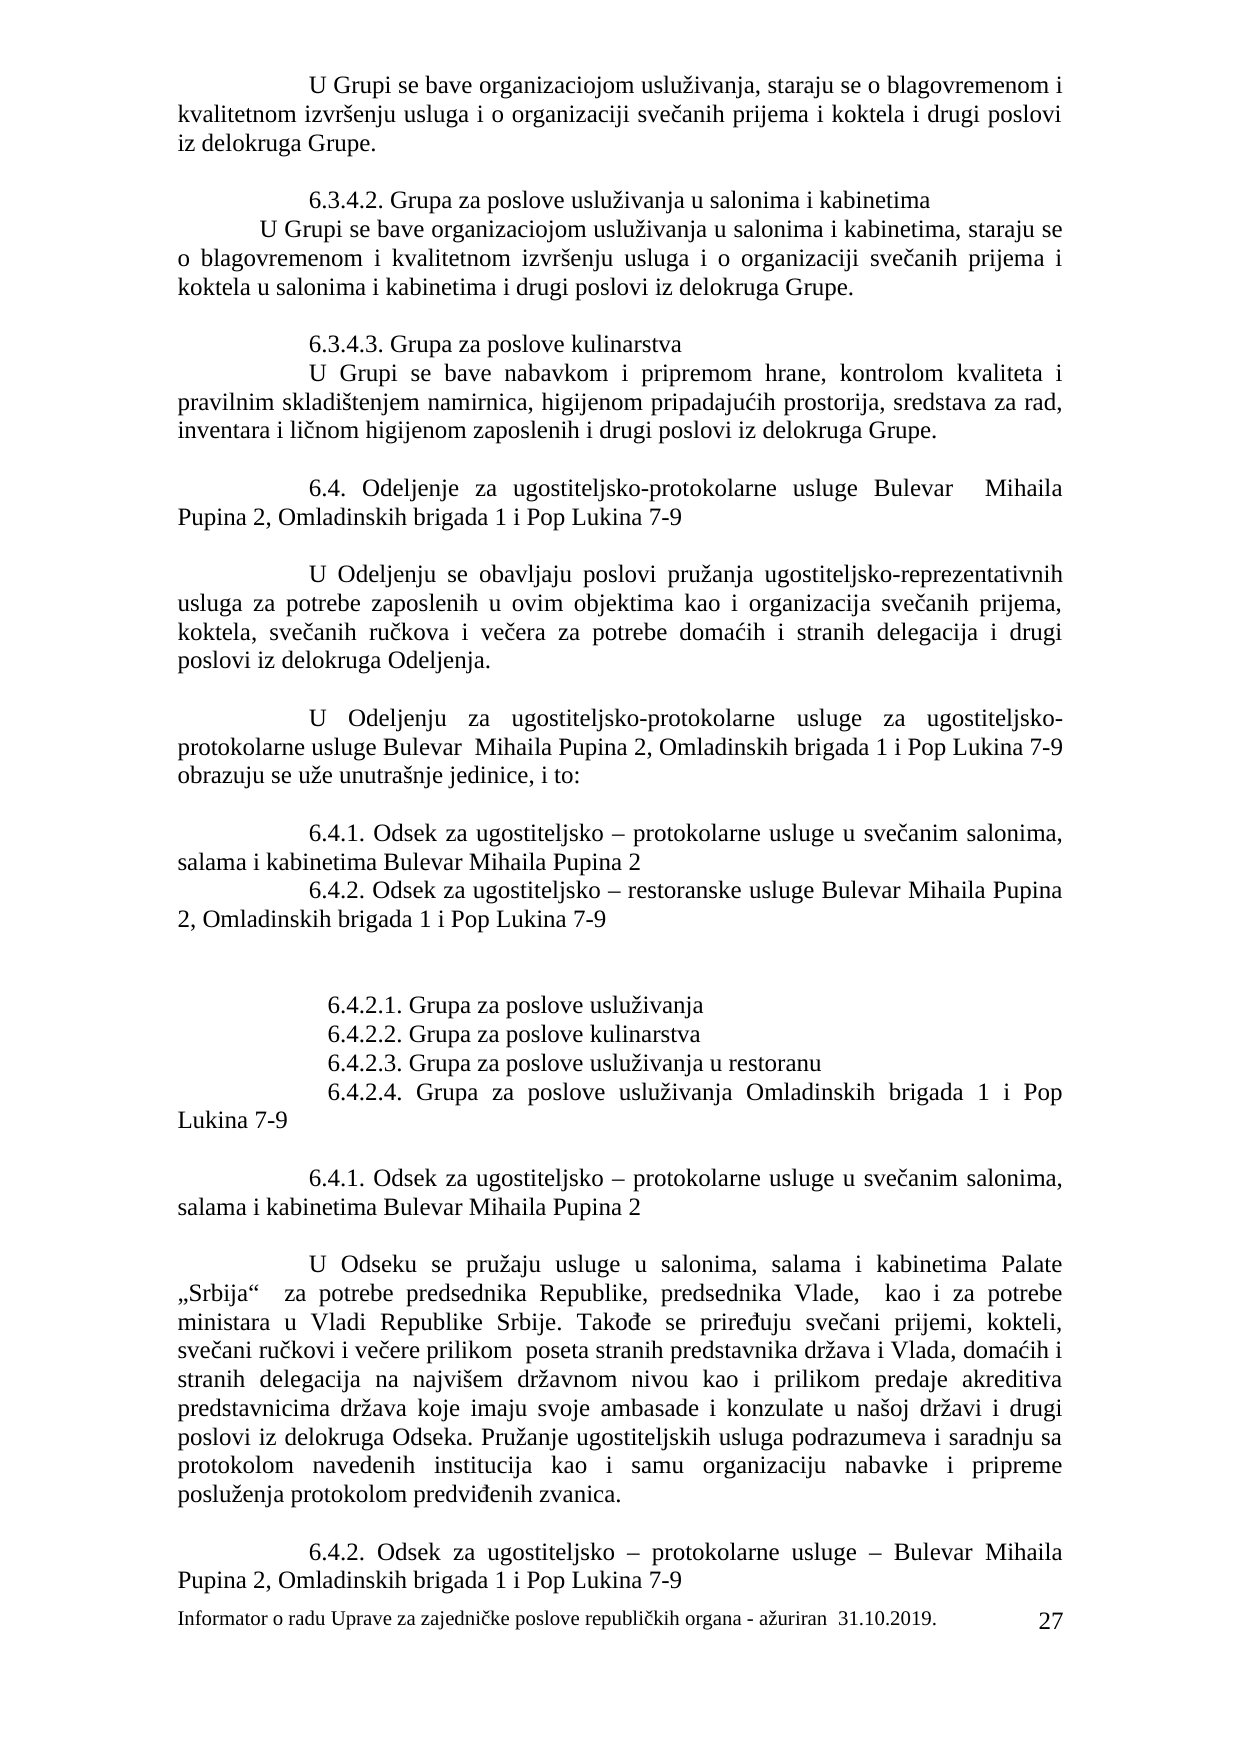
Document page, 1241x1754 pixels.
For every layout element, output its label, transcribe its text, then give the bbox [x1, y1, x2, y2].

text 6.4.2.2. Grupa za poslove kulinarstva [177, 1019, 1063, 1048]
text U Grupi se bave organizaciojom usluživanja u salonima i kabinetima, staraju se o blagovremenom i kvalitetnom izvršenju usluga i o organizaciji svečanih prijema i koktela u salonima i kabinetima i drugi poslovi iz delokruga Grupe. [177, 214, 1063, 300]
text 6.4.2.4. Grupa za poslove usluživanja Omladinskih brigada 1 i Pop Lukina 7-9 [177, 1077, 1063, 1134]
text U Odeljenju se obavljaju poslovi pružanja ugostiteljsko-reprezentativnih usluga za potrebe zaposlenih u ovim objektima kao i organizacija svečanih prijema, koktela, svečanih ručkova i večera za potrebe domaćih i stranih delegacija i drugi poslovi iz delokruga Odeljenja. [177, 559, 1063, 674]
text 6.3.4.2. Grupa za poslove usluživanja u salonima i kabinetima [177, 185, 1063, 214]
text U Odseku se pružaju usluge u salonima, salama i kabinetima Palate „Srbija“ za potrebe predsednika Republike, predsednika Vlade, kao i za potrebe ministara u Vladi Republike Srbije. Takođe se priređuju svečani prijemi, kokteli, svečani ručkovi i večere prilikom poseta stranih predstavnika država i Vlada, domaćih i stranih delegacija na najvišem državnom nivou kao i prilikom predaje akreditiva predstavnicima država koje imaju svoje ambasade i konzulate u našoj državi i drugi poslovi iz delokruga Odseka. Pružanje ugostiteljskih usluga podrazumeva i saradnju sa protokolom navedenih institucija kao i samu organizaciju nabavke i pripreme posluženja protokolom predviđenih zvanica. [177, 1249, 1063, 1508]
text U Grupi se bave nabavkom i pripremom hrane, kontrolom kvaliteta i pravilnim skladištenjem namirnica, higijenom pripadajućih prostorija, sredstava za rad, inventara i ličnom higijenom zaposlenih i drugi poslovi iz delokruga Grupe. [177, 358, 1063, 444]
text 6.4.2. Odsek za ugostiteljsko – restoranske usluge Bulevar Mihaila Pupina 2, Omladinskih brigada 1 i Pop Lukina 7-9 [177, 875, 1063, 933]
text 6.4. Odeljenje za ugostiteljsko-protokolarne usluge Bulevar Mihaila Pupina 2, Omladinskih brigada 1 i Pop Lukina 7-9 [177, 473, 1063, 530]
text 6.4.1. Odsek za ugostiteljsko – protokolarne usluge u svečanim salonima, salama i kabinetima Bulevar Mihaila Pupina 2 [177, 1163, 1063, 1220]
text U Odeljenju za ugostiteljsko-protokolarne usluge za ugostiteljsko-protokolarne usluge Bulevar Mihaila Pupina 2, Omladinskih brigada 1 i Pop Lukina 7-9 obrazuju se uže unutrašnje jedinice, i to: [177, 703, 1063, 789]
text 6.4.2.1. Grupa za poslove usluživanja [177, 990, 1063, 1019]
text U Grupi se bave organizaciojom usluživanja, staraju se o blagovremenom i kvalitetnom izvršenju usluga i o organizaciji svečanih prijema i koktela i drugi poslovi iz delokruga Grupe. [177, 70, 1063, 157]
text 6.3.4.3. Grupa za poslove kulinarstva [177, 329, 1063, 358]
text 6.4.2. Odsek za ugostiteljsko – protokolarne usluge – Bulevar Mihaila Pupina 2, Omladinskih brigada 1 i Pop Lukina 7-9 [177, 1537, 1063, 1594]
text 6.4.2.3. Grupa za poslove usluživanja u restoranu [177, 1048, 1063, 1077]
text 6.4.1. Odsek za ugostiteljsko – protokolarne usluge u svečanim salonima, salama i kabinetima Bulevar Mihaila Pupina 2 [177, 818, 1063, 875]
